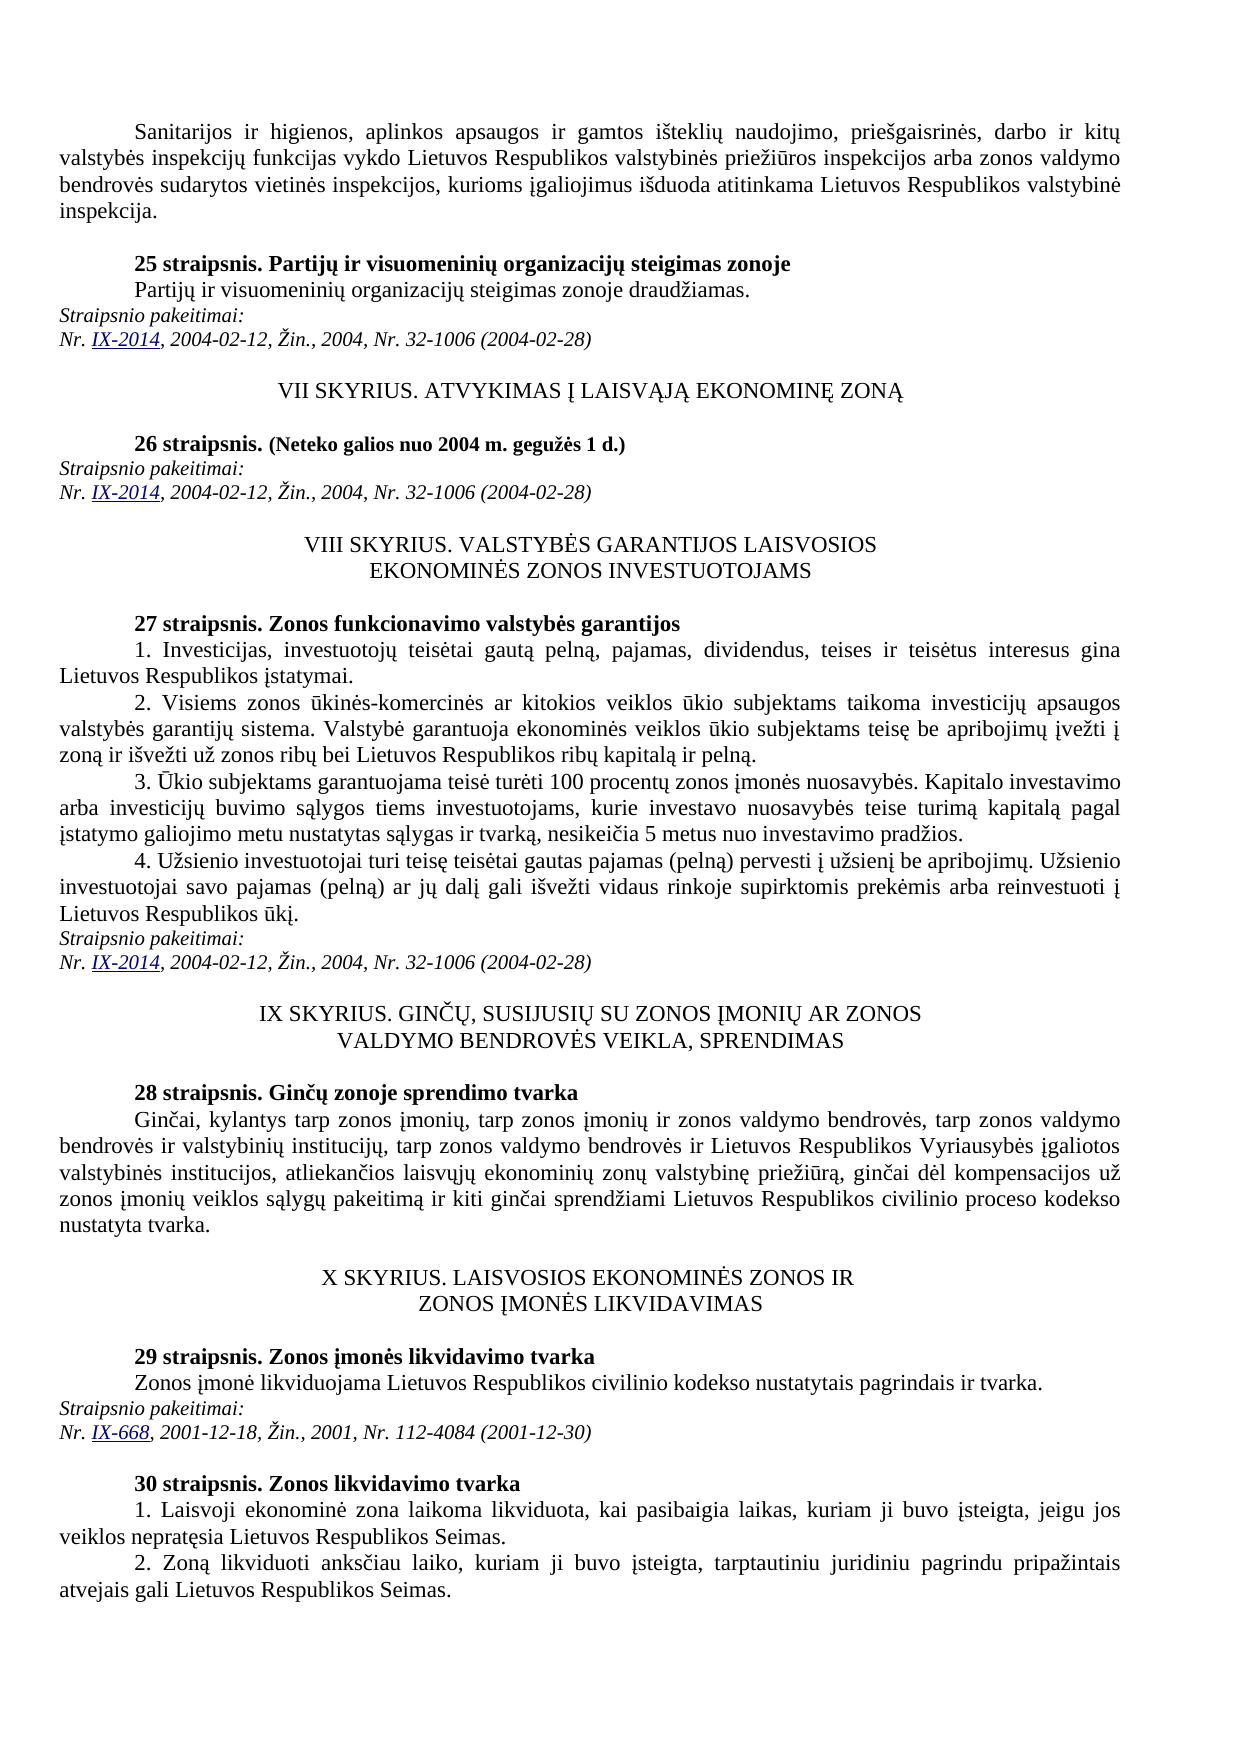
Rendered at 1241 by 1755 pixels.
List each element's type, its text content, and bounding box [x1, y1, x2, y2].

text 29 straipsnis. Zonos įmonės likvidavimo tvarka [59, 1343, 1122, 1369]
text Straipsnio pakeitimai: [59, 303, 1122, 327]
text EKONOMINĖS ZONOS INVESTUOTOJAMS [59, 557, 1122, 583]
text Partijų ir visuomeninių organizacijų steigimas zonoje draudžiamas. [59, 276, 1122, 303]
text Straipsnio pakeitimai: [59, 926, 1122, 950]
text 1. Investicijas, investuotojų teisėtai gautą pelną, pajamas, dividendus, teises ir teisėtus interesus gina Lietuvos Respublikos įstatymai. [59, 636, 1122, 689]
text 2. Zoną likviduoti anksčiau laiko, kuriam ji buvo įsteigta, tarptautiniu juridiniu pagrindu pripažintais atvejais gali Lietuvos Respublikos Seimas. [59, 1549, 1122, 1602]
text 27 straipsnis. Zonos funkcionavimo valstybės garantijos [59, 610, 1122, 636]
text 1. Laisvoji ekonominė zona laikoma likviduota, kai pasibaigia laikas, kuriam ji buvo įsteigta, jeigu jos veiklos nepratęsia Lietuvos Respublikos Seimas. [59, 1497, 1122, 1549]
text Sanitarijos ir higienos, aplinkos apsaugos ir gamtos išteklių naudojimo, priešgaisrinės, darbo ir kitų valstybės inspekcijų funkcijas vykdo Lietuvos Respublikos valstybinės priežiūros inspekcijos arba zonos valdymo bendrovės sudarytos vietinės inspekcijos, kurioms įgaliojimus išduoda atitinkama Lietuvos Respublikos valstybinė inspekcija. [59, 118, 1122, 223]
text IX SKYRIUS. GINČŲ, SUSIJUSIŲ SU ZONOS ĮMONIŲ AR ZONOS [59, 1000, 1122, 1027]
text 26 straipsnis. (Neteko galios nuo 2004 m. gegužės 1 d.) [59, 430, 1122, 456]
text VALDYMO BENDROVĖS VEIKLA, SPRENDIMAS [59, 1027, 1122, 1053]
text Zonos įmonė likviduojama Lietuvos Respublikos civilinio kodekso nustatytais pagrindais ir tvarka. [59, 1369, 1122, 1396]
text Nr. IX-2014, 2004-02-12, Žin., 2004, Nr. 32-1006 (2004-02-28) [59, 480, 1122, 504]
text 4. Užsienio investuotojai turi teisę teisėtai gautas pajamas (pelną) pervesti į užsienį be apribojimų. Užsienio investuotojai savo pajamas (pelną) ar jų dalį gali išvežti vidaus rinkoje supirktomis prekėmis arba reinvestuoti į Lietuvos Respublikos ūkį. [59, 847, 1122, 926]
text 25 straipsnis. Partijų ir visuomeninių organizacijų steigimas zonoje [59, 250, 1122, 276]
text X SKYRIUS. LAISVOSIOS EKONOMINĖS ZONOS IR [59, 1264, 1122, 1290]
text 3. Ūkio subjektams garantuojama teisė turėti 100 procentų zonos įmonės nuosavybės. Kapitalo investavimo arba investicijų buvimo sąlygos tiems investuotojams, kurie investavo nuosavybės teise turimą kapitalą pagal įstatymo galiojimo metu nustatytas sąlygas ir tvarką, nesikeičia 5 metus nuo investavimo pradžios. [59, 768, 1122, 847]
text Ginčai, kylantys tarp zonos įmonių, tarp zonos įmonių ir zonos valdymo bendrovės, tarp zonos valdymo bendrovės ir valstybinių institucijų, tarp zonos valdymo bendrovės ir Lietuvos Respublikos Vyriausybės įgaliotos valstybinės institucijos, atliekančios laisvųjų ekonominių zonų valstybinę priežiūrą, ginčai dėl kompensacijos už zonos įmonių veiklos sąlygų pakeitimą ir kiti ginčai sprendžiami Lietuvos Respublikos civilinio proceso kodekso nustatyta tvarka. [59, 1106, 1122, 1238]
text Nr. IX-2014, 2004-02-12, Žin., 2004, Nr. 32-1006 (2004-02-28) [59, 327, 1122, 351]
text VIII SKYRIUS. VALSTYBĖS GARANTIJOS LAISVOSIOS [59, 531, 1122, 557]
text VII SKYRIUS. ATVYKIMAS Į LAISVĄJĄ EKONOMINĘ ZONĄ [59, 377, 1122, 403]
text 2. Visiems zonos ūkinės-komercinės ar kitokios veiklos ūkio subjektams taikoma investicijų apsaugos valstybės garantijų sistema. Valstybė garantuoja ekonominės veiklos ūkio subjektams teisę be apribojimų įvežti į zoną ir išvežti už zonos ribų bei Lietuvos Respublikos ribų kapitalą ir pelną. [59, 689, 1122, 768]
text ZONOS ĮMONĖS LIKVIDAVIMAS [59, 1290, 1122, 1317]
text Straipsnio pakeitimai: [59, 1396, 1122, 1420]
text 28 straipsnis. Ginčų zonoje sprendimo tvarka [59, 1079, 1122, 1106]
text Nr. IX-2014, 2004-02-12, Žin., 2004, Nr. 32-1006 (2004-02-28) [59, 950, 1122, 974]
text 30 straipsnis. Zonos likvidavimo tvarka [59, 1470, 1122, 1497]
text Straipsnio pakeitimai: [59, 456, 1122, 480]
text Nr. IX-668, 2001-12-18, Žin., 2001, Nr. 112-4084 (2001-12-30) [59, 1420, 1122, 1444]
